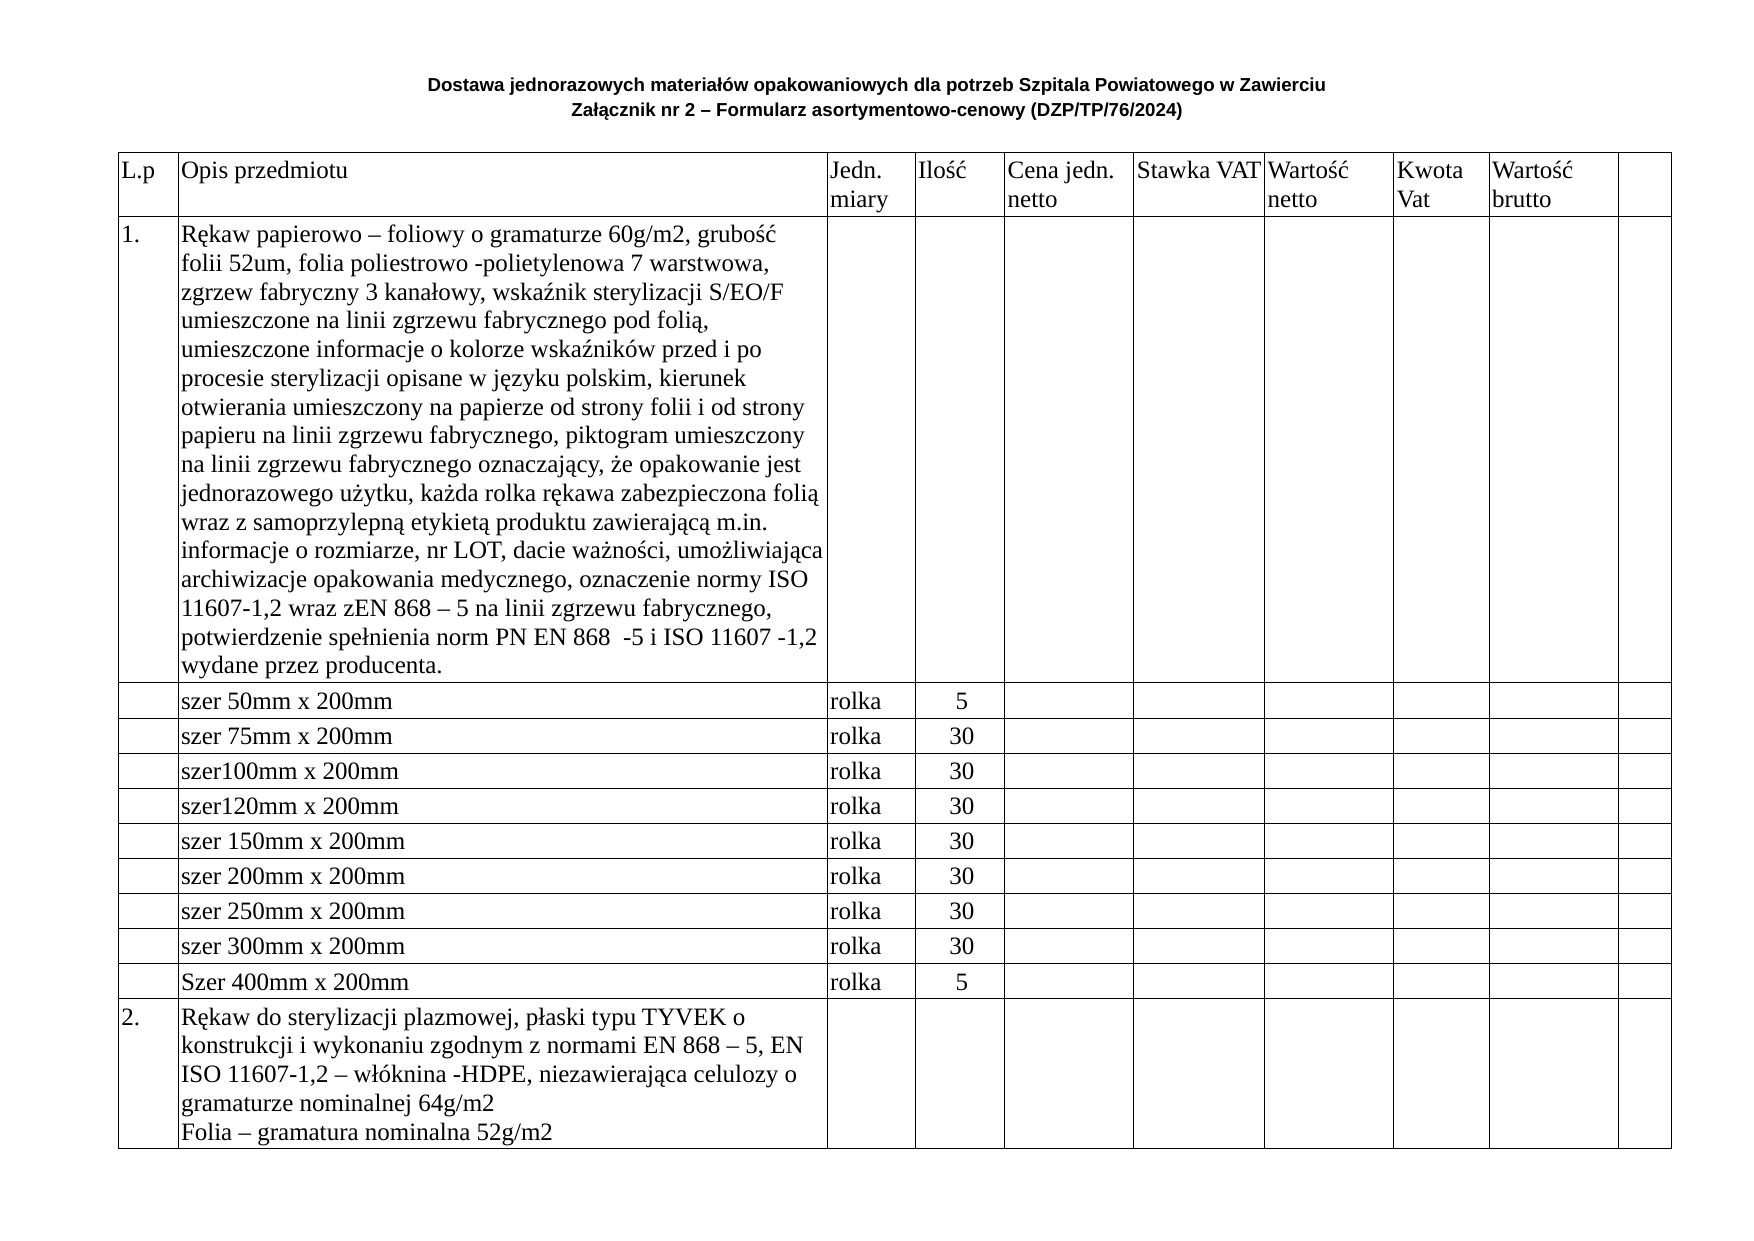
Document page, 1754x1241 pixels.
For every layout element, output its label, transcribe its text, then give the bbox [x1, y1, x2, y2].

table_cell [1394, 683, 1489, 717]
table_cell [1134, 789, 1264, 823]
table_cell [1005, 964, 1133, 998]
table_header Ilość [916, 153, 1004, 216]
table_cell [1005, 789, 1133, 823]
table_cell [828, 999, 915, 1148]
table_cell [1490, 894, 1618, 928]
table_header Opis przedmiotu [179, 153, 827, 216]
table_cell [1134, 719, 1264, 752]
table_cell [1265, 719, 1393, 752]
table_cell [1490, 217, 1618, 682]
table_cell [1265, 999, 1393, 1148]
table_cell 30 [916, 929, 1004, 963]
table_cell 30 [916, 719, 1004, 752]
table_cell [1134, 217, 1264, 682]
table_cell [1134, 859, 1264, 893]
table_cell [1005, 754, 1133, 788]
table_cell [119, 789, 178, 823]
table_cell [119, 964, 178, 998]
table_cell [1490, 683, 1618, 717]
table_cell rolka [828, 894, 915, 928]
table_cell [119, 683, 178, 717]
table_cell [1134, 894, 1264, 928]
table_cell rolka [828, 754, 915, 788]
table_cell [1394, 824, 1489, 858]
table_cell Rękaw papierowo – foliowy o gramaturze 60g/m2, grubość folii 52um, folia poliestrowo -polietylenowa 7 warstwowa, zgrzew fabryczny 3 kanałowy, wskaźnik sterylizacji S/EO/F umieszczone na linii zgrzewu fabrycznego pod folią, umieszczone informacje o kolorze wskaźników przed i po procesie sterylizacji opisane w języku polskim, kierunek otwierania umieszczony na papierze od strony folii i od strony papieru na linii zgrzewu fabrycznego, piktogram umieszczony na linii zgrzewu fabrycznego oznaczający, że opakowanie jest jednorazowego użytku, każda rolka rękawa zabezpieczona folią wraz z samoprzylepną etykietą produktu zawierającą m.in. informacje o rozmiarze, nr LOT, dacie ważności, umożliwiająca archiwizacje opakowania medycznego, oznaczenie normy ISO 11607-1,2 wraz zEN 868 – 5 na linii zgrzewu fabrycznego, potwierdzenie spełnienia norm PN EN 868 -5 i ISO 11607 -1,2 wydane przez producenta. [179, 217, 827, 682]
table_header [1619, 153, 1671, 216]
table_cell [1394, 929, 1489, 963]
table_cell 5 [916, 964, 1004, 998]
table_cell [1265, 894, 1393, 928]
table_cell [1619, 964, 1671, 998]
table_cell [1134, 964, 1264, 998]
table_cell rolka [828, 719, 915, 752]
table_header Kwota Vat [1394, 153, 1489, 216]
table_cell [1394, 964, 1489, 998]
table_cell [1490, 859, 1618, 893]
table_cell [119, 929, 178, 963]
table_cell [1005, 683, 1133, 717]
table_cell [1265, 683, 1393, 717]
table_cell 5 [916, 683, 1004, 717]
table_cell [1134, 824, 1264, 858]
table_cell [1134, 999, 1264, 1148]
table_cell rolka [828, 824, 915, 858]
table_cell [1394, 789, 1489, 823]
table_cell rolka [828, 859, 915, 893]
table_cell [1619, 859, 1671, 893]
table_cell [1265, 824, 1393, 858]
table_cell [1265, 929, 1393, 963]
table_cell [1265, 789, 1393, 823]
table_cell [1005, 824, 1133, 858]
table_cell 30 [916, 754, 1004, 788]
table_cell [1619, 754, 1671, 788]
table_cell [119, 754, 178, 788]
table_cell [1394, 999, 1489, 1148]
table_cell szer 75mm x 200mm [179, 719, 827, 752]
table_cell [1265, 217, 1393, 682]
table_cell [1134, 929, 1264, 963]
table_cell [1005, 217, 1133, 682]
table_cell [1394, 754, 1489, 788]
table_cell [119, 894, 178, 928]
table_header Stawka VAT [1134, 153, 1264, 216]
table_cell [1005, 999, 1133, 1148]
table_cell 30 [916, 824, 1004, 858]
table_cell [916, 999, 1004, 1148]
table_cell [1490, 999, 1618, 1148]
table_cell [1394, 859, 1489, 893]
table_cell [916, 217, 1004, 682]
table_cell 30 [916, 789, 1004, 823]
table_cell [828, 217, 915, 682]
table_cell [1265, 859, 1393, 893]
table_cell szer 250mm x 200mm [179, 894, 827, 928]
table_cell [1394, 719, 1489, 752]
table_cell [1490, 929, 1618, 963]
table_cell szer120mm x 200mm [179, 789, 827, 823]
table_cell [1490, 754, 1618, 788]
table_cell szer 300mm x 200mm [179, 929, 827, 963]
table_cell rolka [828, 964, 915, 998]
table_cell [1490, 824, 1618, 858]
table_cell [1265, 964, 1393, 998]
table_cell [1490, 719, 1618, 752]
table_header Wartość brutto [1490, 153, 1618, 216]
table_cell [1619, 929, 1671, 963]
table_header Jedn. miary [828, 153, 915, 216]
table_cell [1619, 894, 1671, 928]
table_cell rolka [828, 683, 915, 717]
table_cell [1005, 719, 1133, 752]
table_cell Szer 400mm x 200mm [179, 964, 827, 998]
table_cell [1619, 824, 1671, 858]
table_cell [1005, 859, 1133, 893]
table_cell [119, 719, 178, 752]
table_cell [1134, 754, 1264, 788]
table_cell 2. [119, 999, 178, 1148]
table_cell [1394, 217, 1489, 682]
table_cell 1. [119, 217, 178, 682]
table_header L.p [119, 153, 178, 216]
table_cell [1619, 719, 1671, 752]
table_header Wartość netto [1265, 153, 1393, 216]
table_cell 30 [916, 859, 1004, 893]
table_cell [1619, 789, 1671, 823]
table_cell szer 150mm x 200mm [179, 824, 827, 858]
table_cell [1619, 999, 1671, 1148]
table_cell [1134, 683, 1264, 717]
table_cell [1490, 789, 1618, 823]
table_cell [1005, 894, 1133, 928]
table_cell szer 200mm x 200mm [179, 859, 827, 893]
table_cell 30 [916, 894, 1004, 928]
table_cell [1265, 754, 1393, 788]
table_cell [1619, 217, 1671, 682]
table_cell rolka [828, 929, 915, 963]
table_header Cena jedn. netto [1005, 153, 1133, 216]
table_cell [1394, 894, 1489, 928]
table_cell [1005, 929, 1133, 963]
table_cell [1490, 964, 1618, 998]
table_cell szer 50mm x 200mm [179, 683, 827, 717]
table_cell Rękaw do sterylizacji plazmowej, płaski typu TYVEK o konstrukcji i wykonaniu zgodnym z normami EN 868 – 5, EN ISO 11607-1,2 – włóknina -HDPE, niezawierająca celulozy o gramaturze nominalnej 64g/m2 Folia – gramatura nominalna 52g/m2 [179, 999, 827, 1148]
table_cell [1619, 683, 1671, 717]
table_cell [119, 859, 178, 893]
table_cell szer100mm x 200mm [179, 754, 827, 788]
table_cell rolka [828, 789, 915, 823]
table_cell [119, 824, 178, 858]
